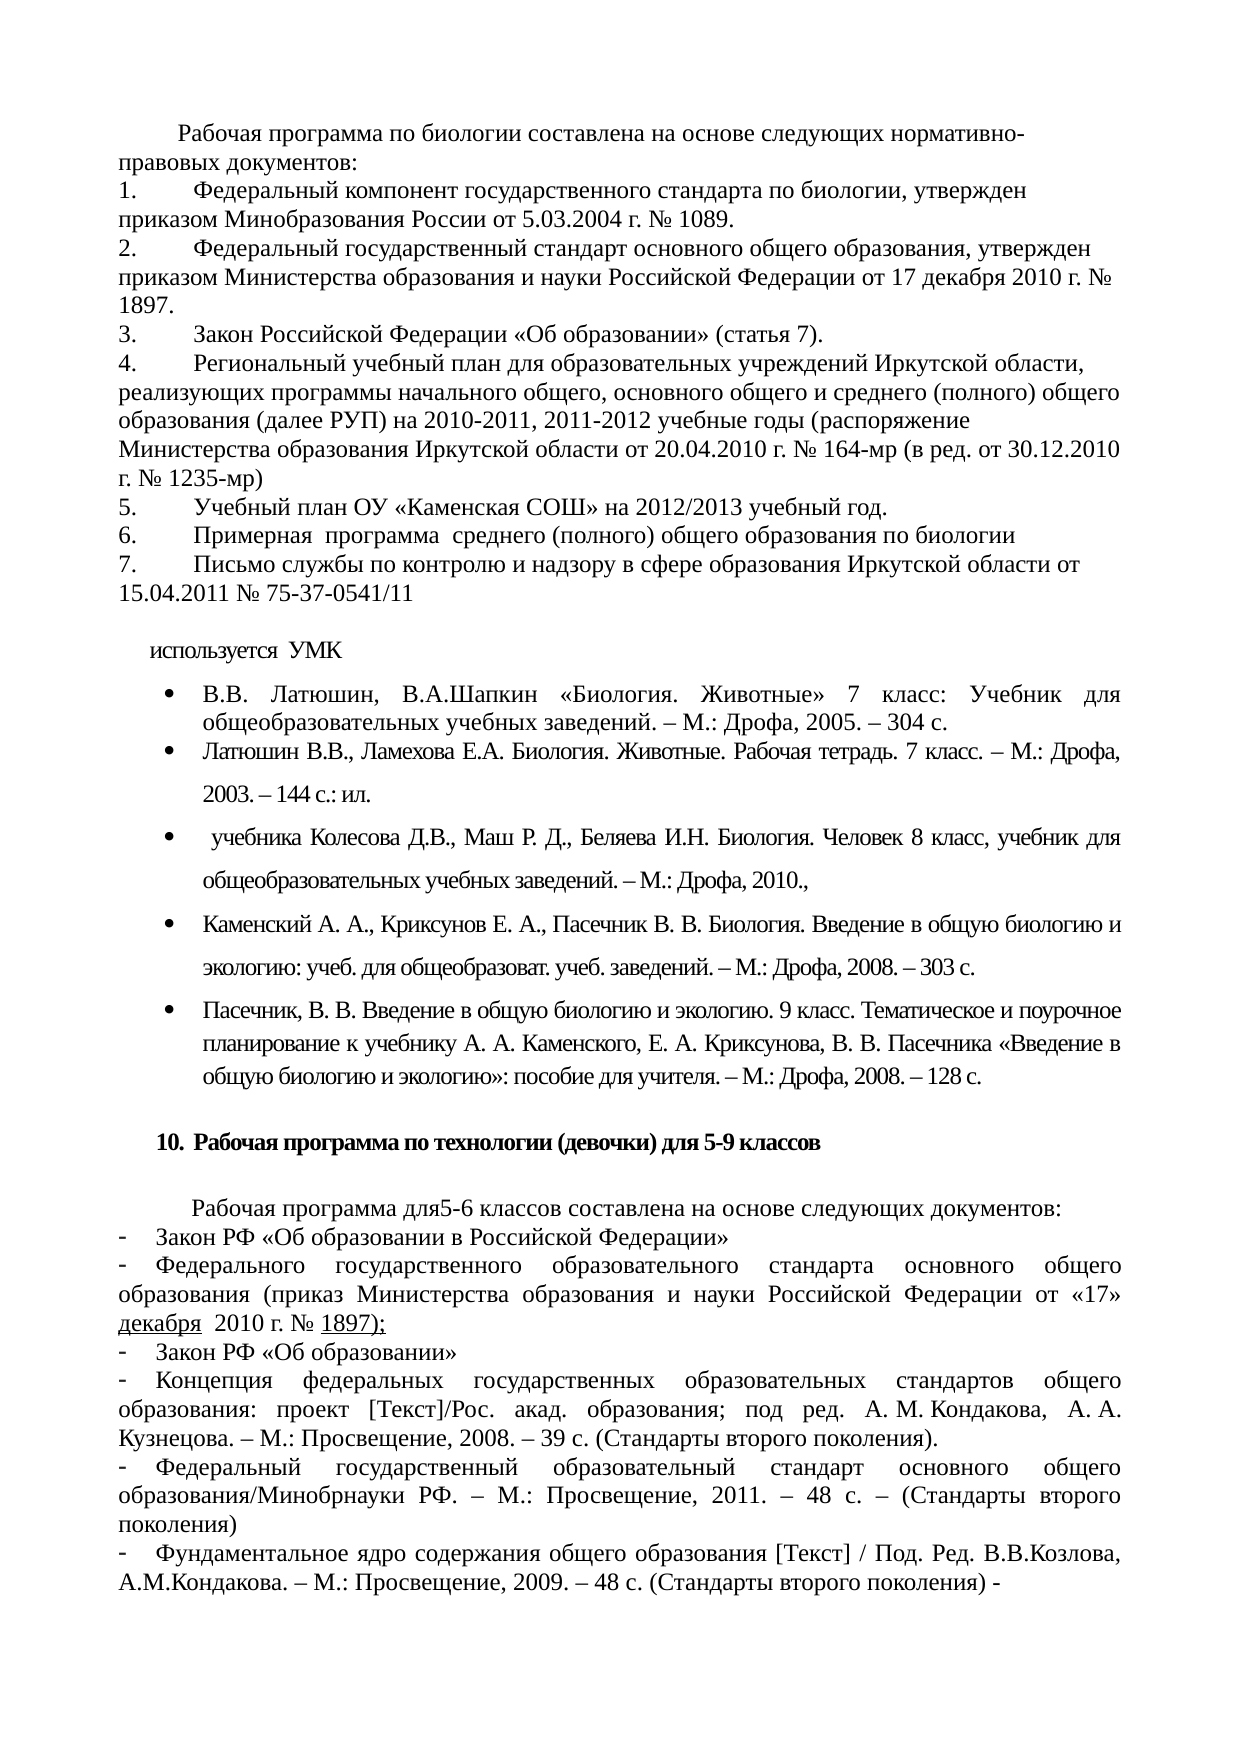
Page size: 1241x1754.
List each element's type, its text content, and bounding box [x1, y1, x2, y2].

list Пасечник, В. В. Введение в общую биологию и экологию. 9 класс. Тематическое и поурочное планирование к учебнику А. А. Каменского, Е. А. Криксунова, В. В. Пасечника «Введение в общую биологию и экологию»: пособие для учителя. – М.: Дрофа, 2008. – 128 с. [165, 995, 1122, 1090]
list используется УМК [118, 636, 1122, 664]
list Закон РФ «Об образовании» [118, 1337, 1122, 1366]
list Концепция федеральных государственных образовательных стандартов общего образования: проект [Текст]/Рос. акад. образования; под ред. А. М. Кондакова, А. А. Кузнецова. – М.: Просвещение, 2008. – 39 с. (Стандарты второго поколения). [118, 1366, 1122, 1452]
text Рабочая программа по биологии составлена на основе следующих нормативно- правовых документов: [118, 118, 1122, 176]
text Рабочая программа для5-6 классов составлена на основе следующих документов: [118, 1193, 1122, 1222]
list Закон РФ «Об образовании в Российской Федерации» [118, 1222, 1122, 1251]
list Федеральный государственный стандарт основного общего образования, утвержден приказом Министерства образования и науки Российской Федерации от 17 декабря 2010 г. № 1897. [118, 233, 1122, 319]
list Закон Российской Федерации «Об образовании» (статья 7). [118, 319, 1122, 348]
list Федеральный компонент государственного стандарта по биологии, утвержден приказом Минобразования России от 5.03.2004 г. № 1089. [118, 176, 1122, 233]
list Региональный учебный план для образовательных учреждений Иркутской области, реализующих программы начального общего, основного общего и среднего (полного) общего образования (далее РУП) на 2010-2011, 2011-2012 учебные годы (распоряжение Министерства образования Иркутской области от 20.04.2010 г. № 164-мр (в ред. от 30.12.2010 г. № 1235-мр) [118, 348, 1122, 492]
list Примерная программа среднего (полного) общего образования по биологии [118, 521, 1122, 549]
list Федеральный государственный образовательный стандарт основного общего образования/Минобрнауки РФ. – М.: Просвещение, 2011. – 48 с. – (Стандарты второго поколения) [118, 1452, 1122, 1538]
list учебника Колесова Д.В., Маш Р. Д., Беляева И.Н. Биология. Человек 8 класс, учебник для общеобразовательных учебных заведений. – М.: Дрофа, 2010., [165, 822, 1122, 894]
list Письмо службы по контролю и надзору в сфере образования Иркутской области от 15.04.2011 № 75-37-0541/11 [118, 549, 1122, 607]
list Федерального государственного образовательного стандарта основного общего образования (приказ Министерства образования и науки Российской Федерации от «17» декабря 2010 г. № 1897); [118, 1251, 1122, 1337]
list Каменский А. А., Криксунов Е. А., Пасечник В. В. Биология. Введение в общую биологию и экологию: учеб. для общеобразоват. учеб. заведений. – М.: Дрофа, 2008. – 303 с. [165, 909, 1122, 981]
list Учебный план ОУ «Каменская СОШ» на 2012/2013 учебный год. [118, 492, 1122, 521]
list Латюшин В.В., Ламехова Е.А. Биология. Животные. Рабочая тетрадь. 7 класс. – М.: Дрофа, 2003. – 144 с.: ил. [165, 736, 1122, 808]
list Рабочая программа по технологии (девочки) для 5-9 классов [156, 1127, 1122, 1156]
list В.В. Латюшин, В.А.Шапкин «Биология. Животные» 7 класс: Учебник для общеобразовательных учебных заведений. – М.: Дрофа, 2005. – 304 с. [165, 679, 1122, 736]
list Фундаментальное ядро содержания общего образования [Текст] / Под. Ред. В.В.Козлова, А.М.Кондакова. – М.: Просвещение, 2009. – 48 с. (Стандарты второго поколения) - [118, 1538, 1122, 1596]
